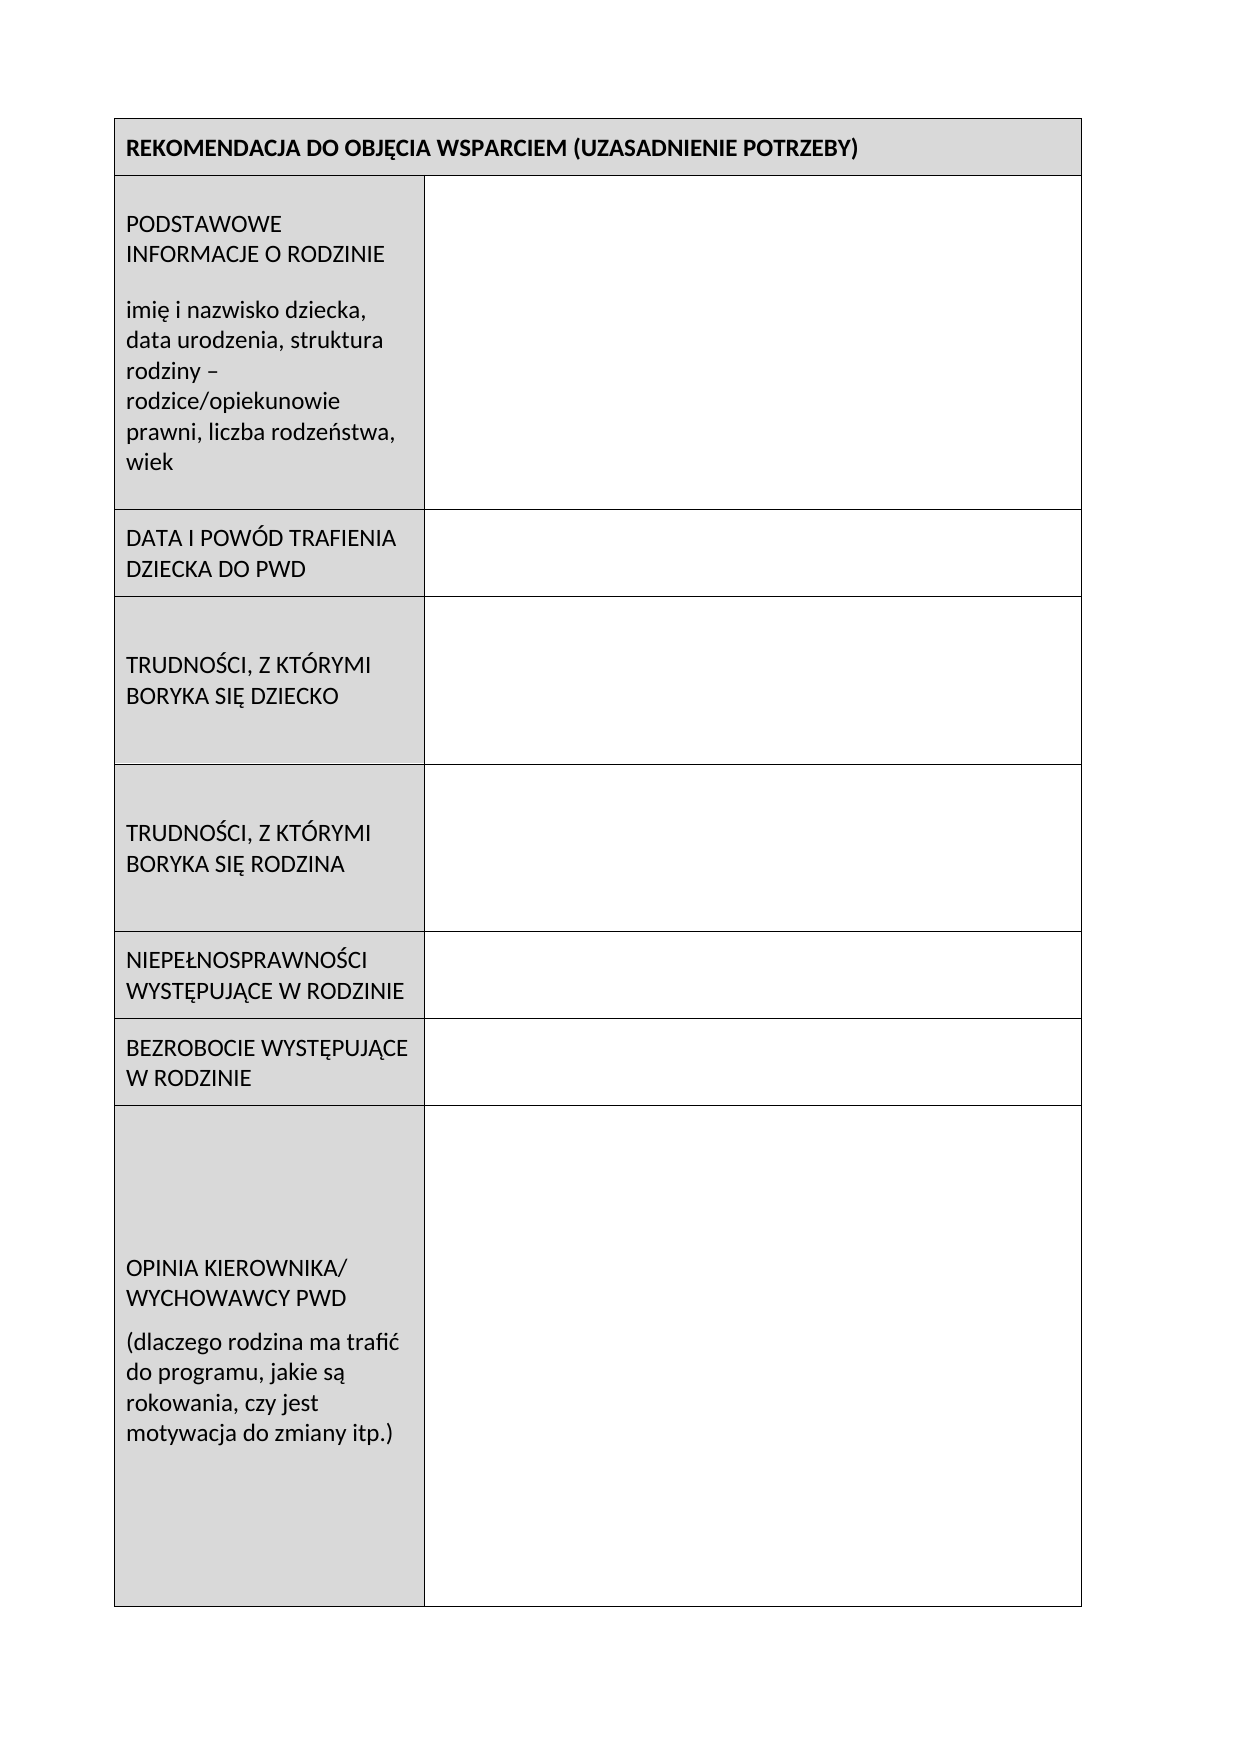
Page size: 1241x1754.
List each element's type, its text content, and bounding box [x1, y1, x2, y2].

table_cell [425, 1106, 1081, 1606]
table_cell [425, 1019, 1081, 1105]
table_cell DATA I POWÓD TRAFIENIA DZIECKA DO PWD [115, 510, 424, 596]
table_cell [425, 932, 1081, 1018]
table_cell [425, 765, 1081, 931]
table_cell [425, 510, 1081, 596]
table_cell OPINIA KIEROWNIKA/ WYCHOWAWCY PWD (dlaczego rodzina ma trafić do programu, jakie są rokowania, czy jest motywacja do zmiany itp.) [115, 1106, 424, 1606]
table_header REKOMENDACJA DO OBJĘCIA WSPARCIEM (UZASADNIENIE POTRZEBY) [115, 119, 1081, 175]
table_cell BEZROBOCIE WYSTĘPUJĄCE W RODZINIE [115, 1019, 424, 1105]
table_cell PODSTAWOWE INFORMACJE O RODZINIE imię i nazwisko dziecka, data urodzenia, struktura rodziny – rodzice/opiekunowie prawni, liczba rodzeństwa, wiek [115, 176, 424, 509]
table_cell [425, 176, 1081, 509]
table_cell TRUDNOŚCI, Z KTÓRYMI BORYKA SIĘ DZIECKO [115, 597, 424, 763]
table_cell [425, 597, 1081, 763]
table_cell NIEPEŁNOSPRAWNOŚCI WYSTĘPUJĄCE W RODZINIE [115, 932, 424, 1018]
table_cell TRUDNOŚCI, Z KTÓRYMI BORYKA SIĘ RODZINA [115, 765, 424, 931]
